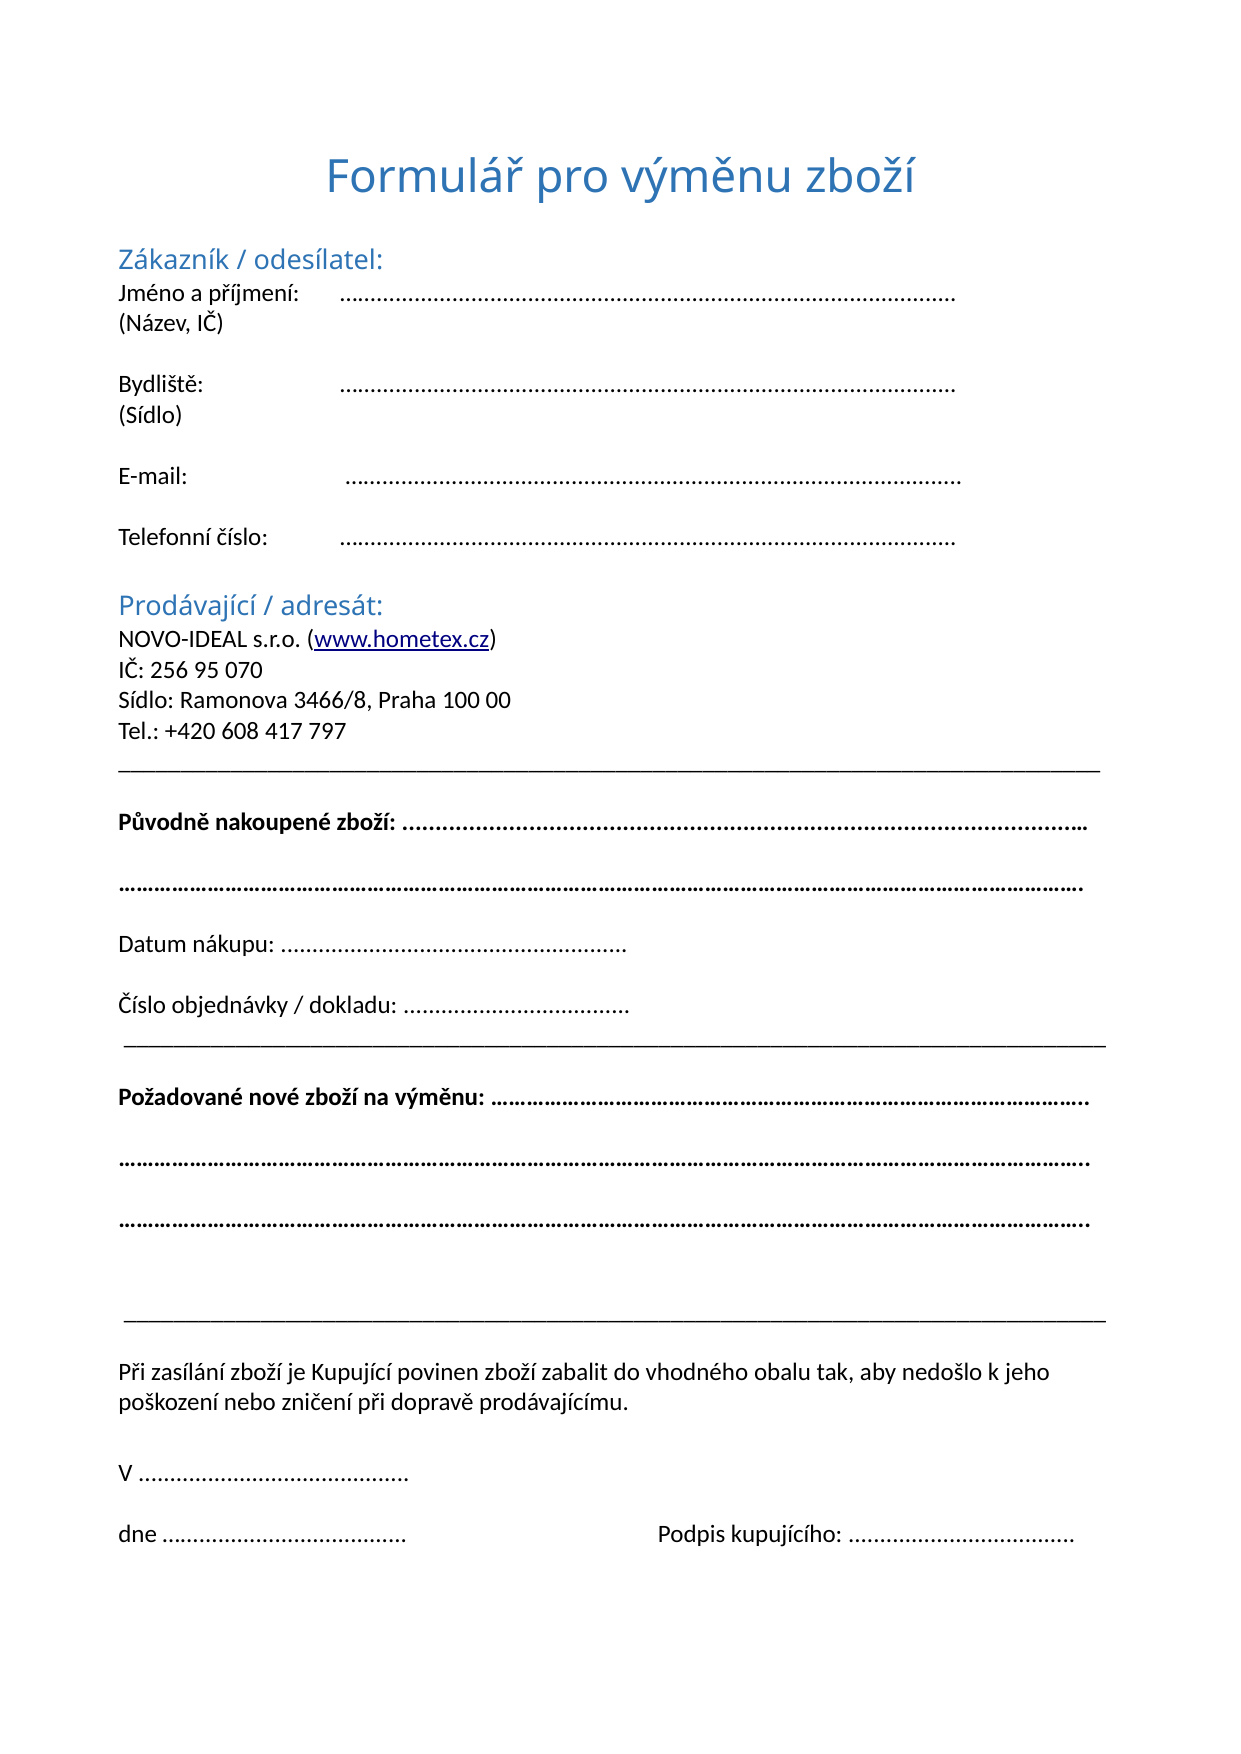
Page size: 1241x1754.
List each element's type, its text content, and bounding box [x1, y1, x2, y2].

text NOVO-IDEAL s.r.o. (www.hometex.cz) [118, 623, 1122, 654]
text ……………………………………………………………………………………………………………………………………………….. [118, 1142, 1122, 1173]
subtitle Formulář pro výměnu zboží [118, 143, 1122, 206]
text Při zasílání zboží je Kupující povinen zboží zabalit do vhodného obalu tak, aby nedošlo k jeho poškození nebo zničení při dopravě prodávajícímu. V ........................................... [118, 1356, 1122, 1488]
text Tel.: +420 608 417 797 [118, 715, 1122, 745]
text Číslo objednávky / dokladu: .................................... [118, 989, 1122, 1020]
subtitle Prodávající / adresát: [118, 586, 1122, 623]
text Telefonní číslo: …............................................................................................... [118, 521, 1122, 552]
subtitle Zákazník / odesílatel: [118, 240, 1122, 277]
text Jméno a příjmení: …............................................................................................... [118, 277, 1122, 308]
text Požadované nové zboží na výměnu: ……………………………………………………………………………………….. [118, 1081, 1122, 1112]
text Původně nakoupené zboží: ....................................................................................................… [118, 806, 1122, 837]
text E-mail: …............................................................................................... [118, 460, 1122, 491]
text IČ: 256 95 070 [118, 654, 1122, 684]
text (Název, IČ) [118, 308, 1122, 338]
text Datum nákupu: ....................................................... [118, 928, 1122, 959]
text (Sídlo) [118, 399, 1122, 430]
text ………………………………………………………………………………………………………………………………………………. [118, 867, 1122, 898]
text _______________________________________________________________________________ [118, 1020, 1122, 1051]
text Sídlo: Ramonova 3466/8, Praha 100 00 [118, 684, 1122, 715]
text Bydliště: …............................................................................................... [118, 369, 1122, 399]
text _______________________________________________________________________________ [118, 745, 1122, 776]
text ……………………………………………………………………………………………………………………………………………….. [118, 1203, 1122, 1234]
text dne ….................................... Podpis kupujícího: .................................... [118, 1518, 1122, 1549]
text _______________________________________________________________________________ [118, 1295, 1122, 1325]
